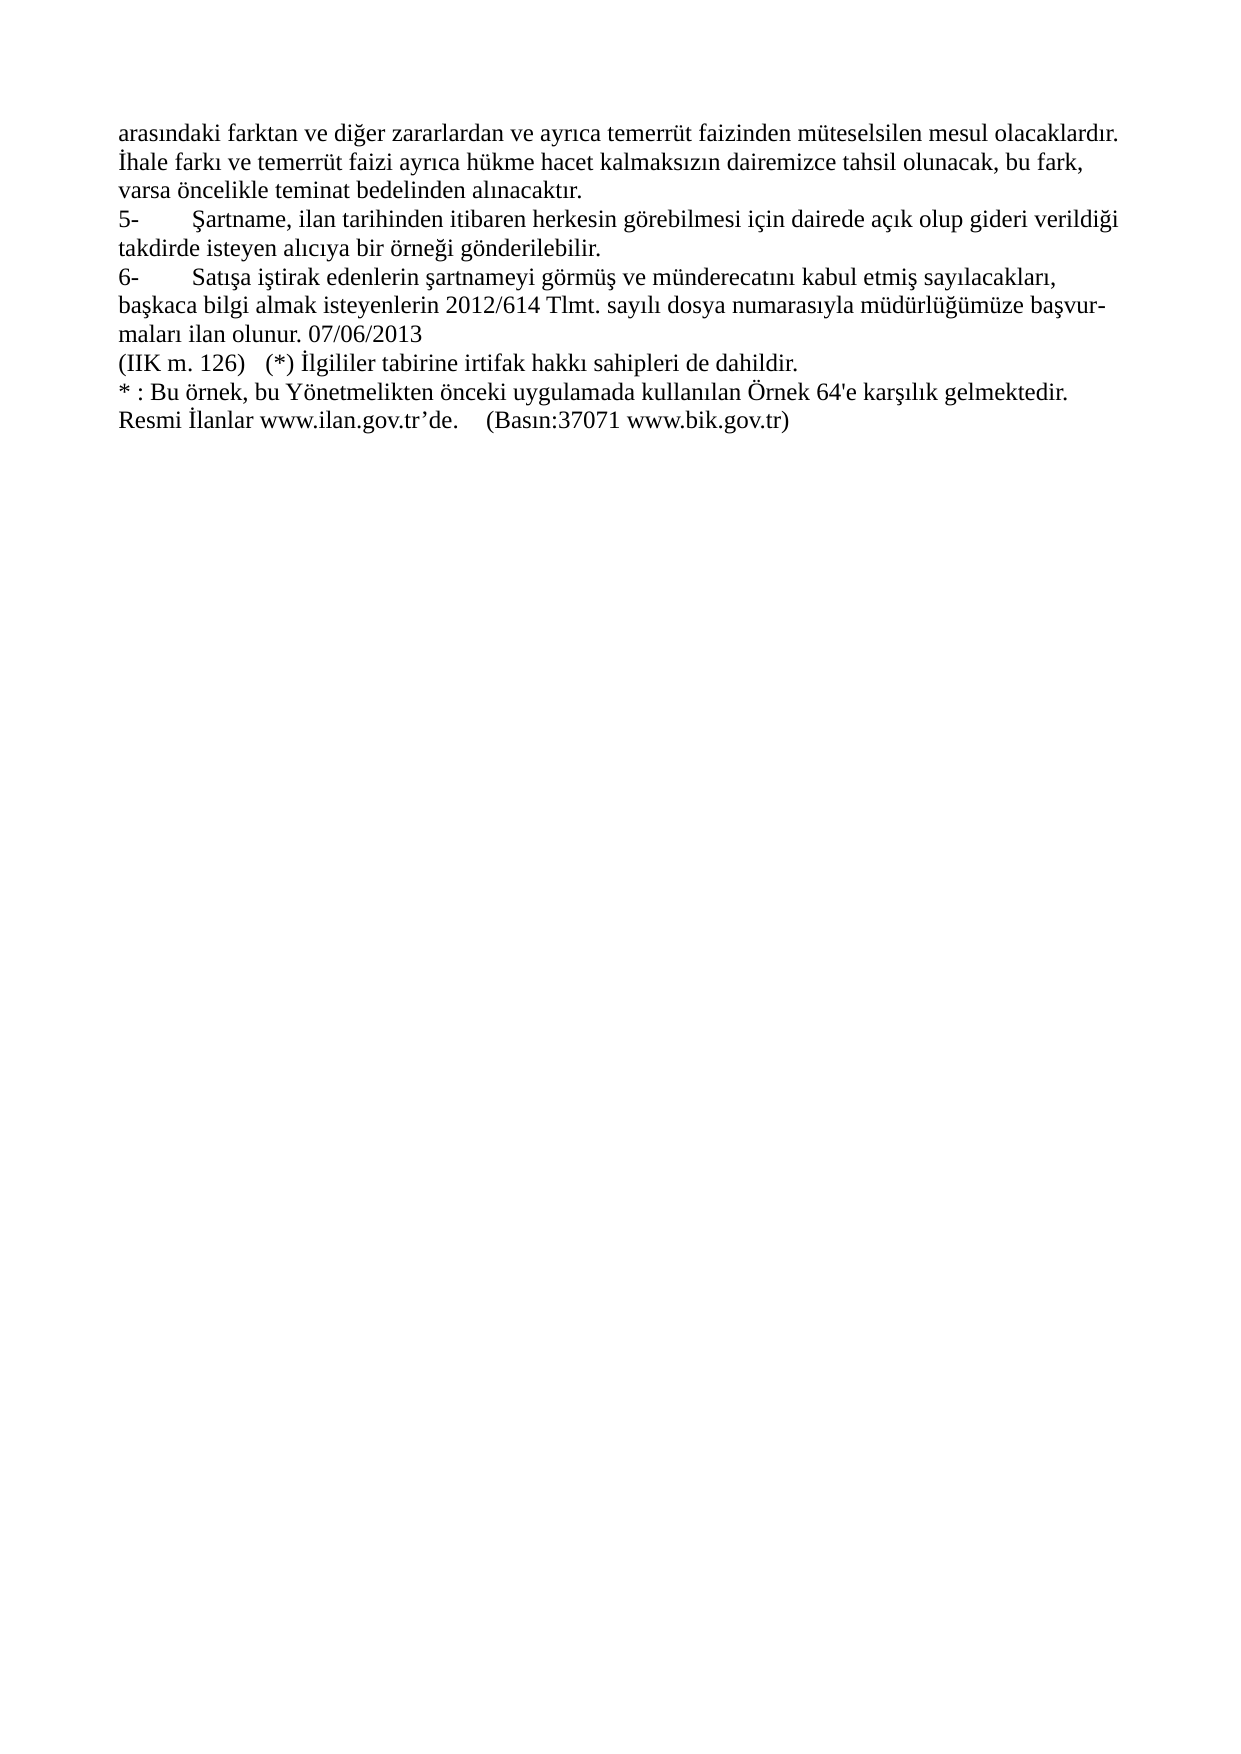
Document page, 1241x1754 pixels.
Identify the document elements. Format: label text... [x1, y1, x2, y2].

text arasındaki farktan ve diğer zararlardan ve ayrıca temerrüt faizinden müteselsilen mesul olacaklardır. İhale farkı ve temerrüt faizi ayrıca hükme hacet kalmaksızın dairemizce tahsil olunacak, bu fark, varsa öncelikle teminat bedelinden alınacaktır. [118, 118, 1122, 204]
text Resmi İlanlar www.ilan.gov.tr’de. (Basın:37071 www.bik.gov.tr) [118, 406, 1122, 434]
text (IIK m. 126) (*) İlgililer tabirine irtifak hakkı sahipleri de dahildir. [118, 348, 1122, 377]
text 6- Satışa iştirak edenlerin şartnameyi görmüş ve münderecatını kabul etmiş sayılacakları, başkaca bilgi almak isteyenlerin 2012/614 Tlmt. sayılı dosya numarasıyla müdürlüğümüze başvur­maları ilan olunur. 07/06/2013 [118, 262, 1122, 348]
text * : Bu örnek, bu Yönetmelikten önceki uygulamada kullanılan Örnek 64'e karşılık gelmektedir. [118, 377, 1122, 406]
text 5- Şartname, ilan tarihinden itibaren herkesin görebilmesi için dairede açık olup gideri verildiği takdirde isteyen alıcıya bir örneği gönderilebilir. [118, 204, 1122, 262]
